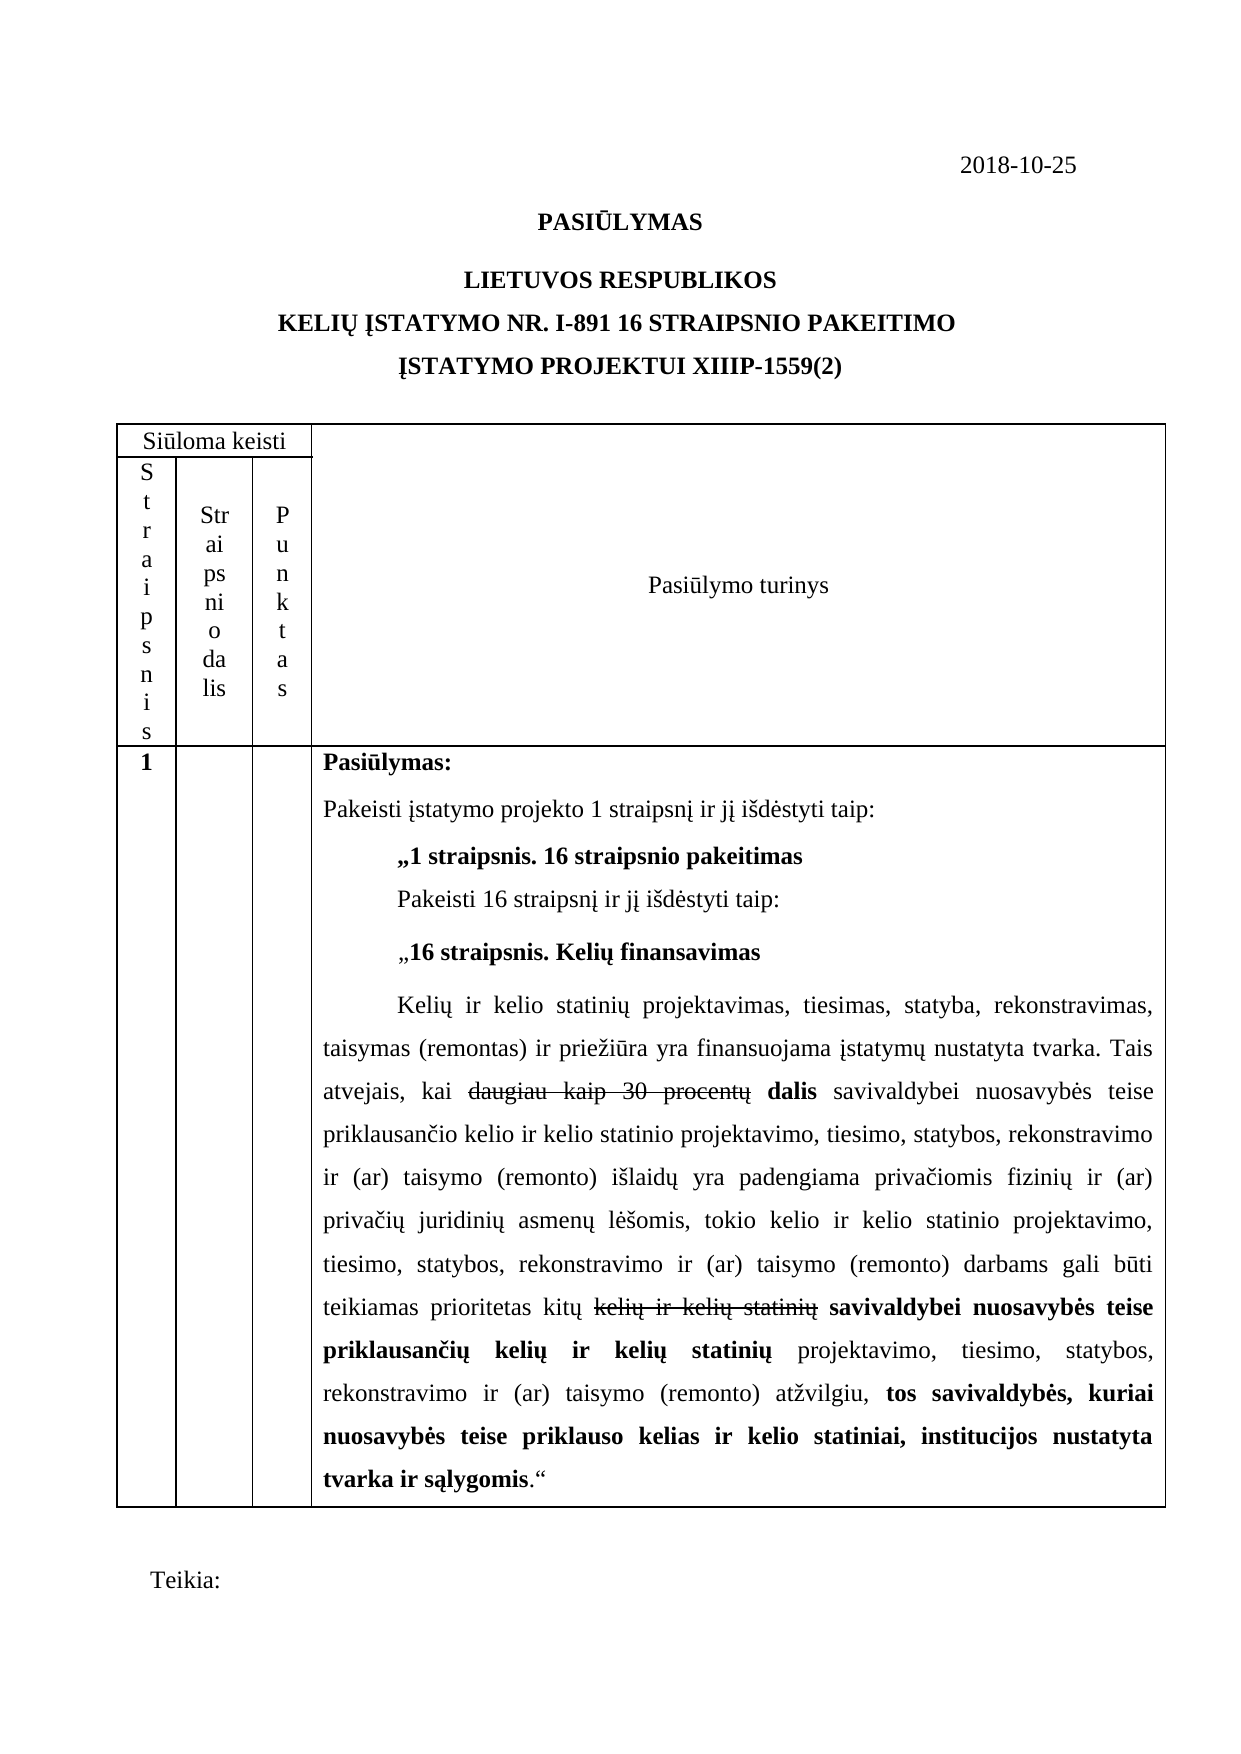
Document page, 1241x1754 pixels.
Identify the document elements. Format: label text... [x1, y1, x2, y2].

text 2018-10-25 [825, 150, 1090, 179]
table_cell Straipsnio dalis [177, 458, 252, 745]
table_header Pasiūlymo turinys [312, 425, 1165, 745]
text ĮSTATYMO PROJEKTUI XIIIP-1559(2) [150, 351, 1090, 380]
table_header Siūloma keisti [118, 425, 311, 456]
text Teikia: [150, 1565, 1090, 1594]
table_cell Pasiūlymas: Pakeisti įstatymo projekto 1 straipsnį ir jį išdėstyti taip: „1 straipsnis. 16 straipsnio pakeitimas Pakeisti 16 straipsnį ir jį išdėstyti taip: „16 straipsnis. Kelių finansavimas Kelių ir kelio statinių projektavimas, tiesimas, statyba, rekonstravimas, taisymas (remontas) ir priežiūra yra finansuojama įstatymų nustatyta tvarka. Tais atvejais, kai daugiau kaip 30 procentų dalis savivaldybei nuosavybės teise priklausančio kelio ir kelio statinio projektavimo, tiesimo, statybos, rekonstravimo ir (ar) taisymo (remonto) išlaidų yra padengiama privačiomis fizinių ir (ar) privačių juridinių asmenų lėšomis, tokio kelio ir kelio statinio projektavimo, tiesimo, statybos, rekonstravimo ir (ar) taisymo (remonto) darbams gali būti teikiamas prioritetas kitų kelių ir kelių statinių savivaldybei nuosavybės teise priklausančių kelių ir kelių statinių projektavimo, tiesimo, statybos, rekonstravimo ir (ar) taisymo (remonto) atžvilgiu, tos savivaldybės, kuriai nuosavybės teise priklauso kelias ir kelio statiniai, institucijos nustatyta tvarka ir sąlygomis.“ [312, 747, 1165, 1506]
table_cell 1 [118, 747, 175, 1506]
table_cell [177, 747, 252, 1506]
text Kelių įstatymo Nr. I-891 16 straipsnio pakeitimo [150, 308, 1090, 337]
table_cell Punktas [253, 458, 311, 745]
table_cell [253, 747, 311, 1506]
table_cell Straipsnis [118, 458, 175, 745]
text PASIŪLYMAS [150, 207, 1090, 236]
text LIETUVOS RESPUBLIKOS [150, 265, 1090, 294]
